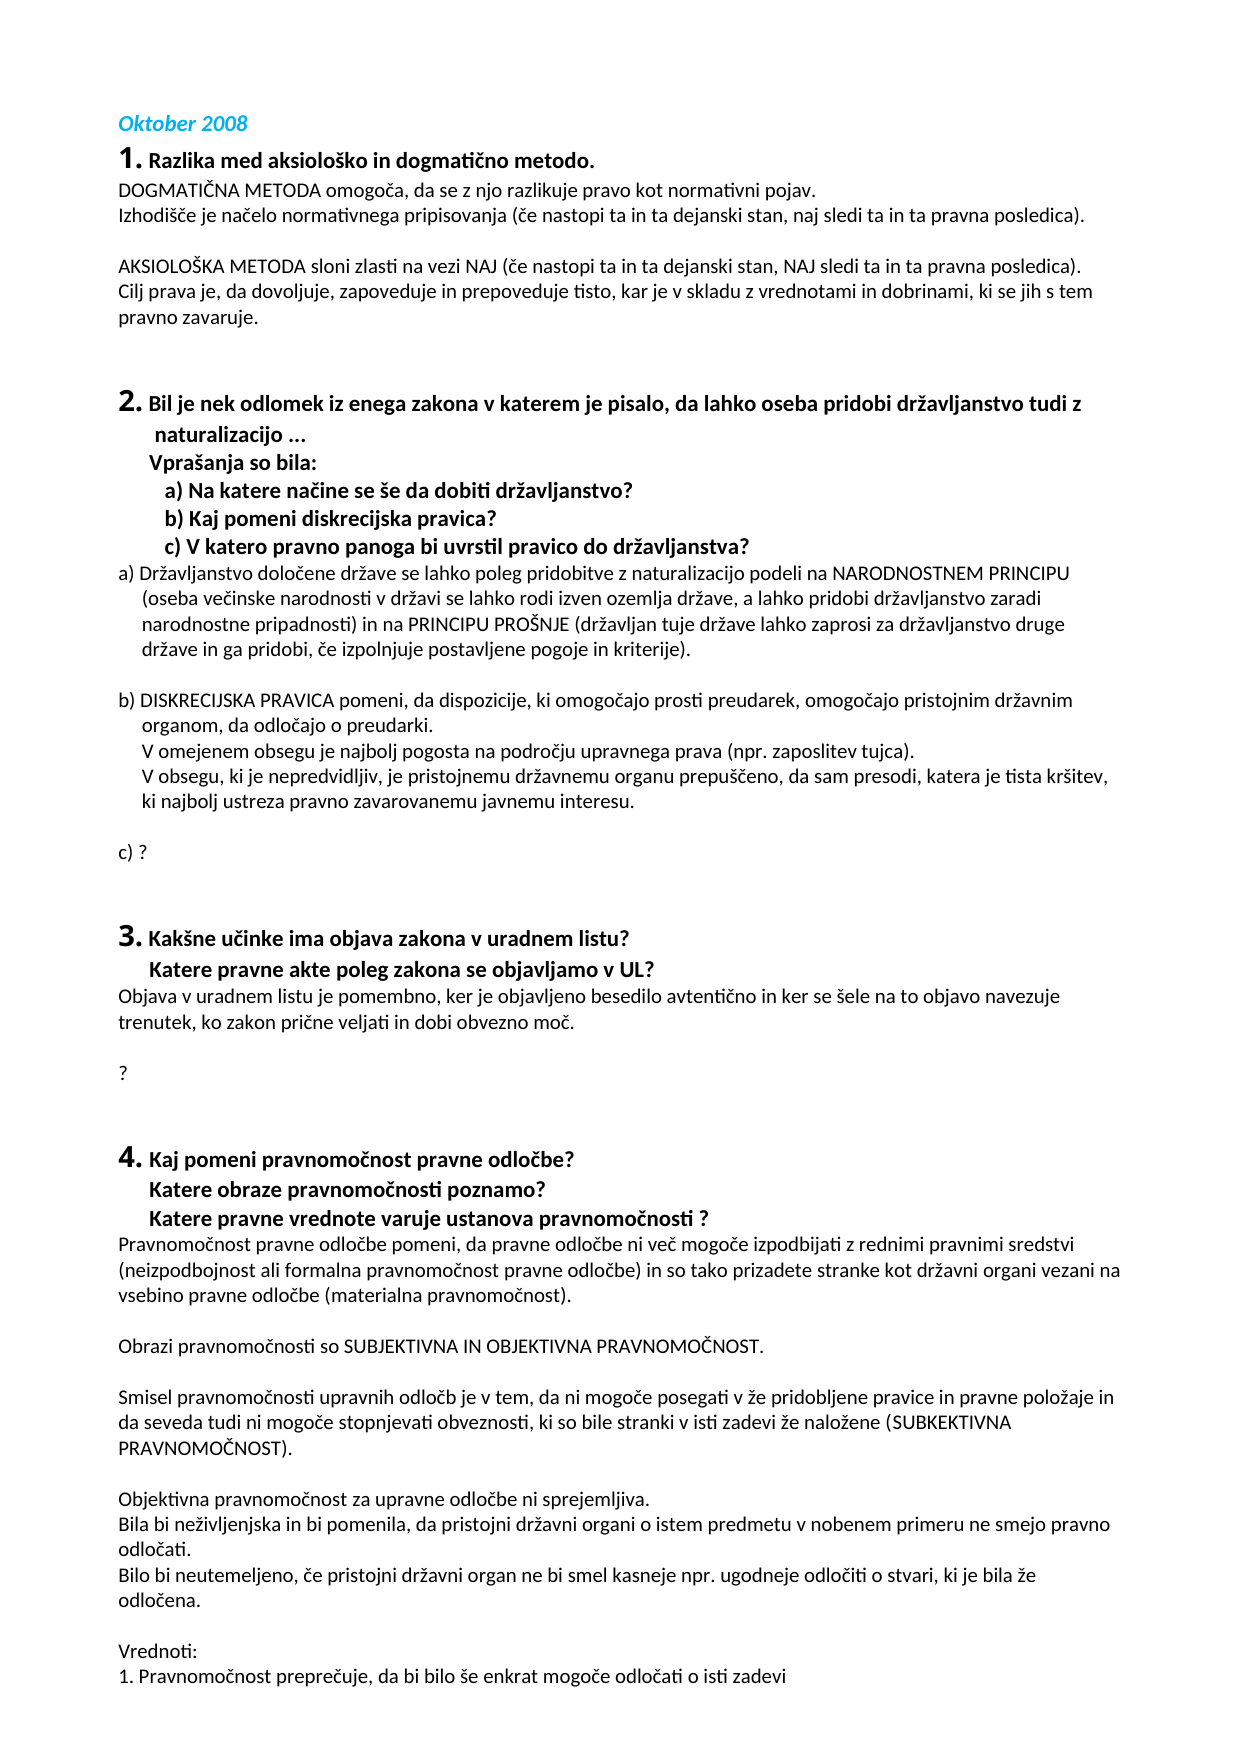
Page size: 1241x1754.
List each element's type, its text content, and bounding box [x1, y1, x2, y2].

text Obrazi pravnomočnosti so SUBJEKTIVNA IN OBJEKTIVNA PRAVNOMOČNOST. [118, 1333, 1122, 1359]
text naturalizacijo ... Vprašanja so bila: a) Na katere načine se še da dobiti državljanstvo? b) Kaj pomeni diskrecijska pravica? c) V katero pravno panoga bi uvrstil pravico do državljanstva? [118, 420, 1122, 560]
text Katere obraze pravnomočnosti poznamo? [118, 1176, 1122, 1204]
text (oseba večinske narodnosti v državi se lahko rodi izven ozemlja države, a lahko pridobi državljanstvo zaradi [118, 585, 1122, 611]
text Cilj prava je, da dovoljuje, zapoveduje in prepoveduje tisto, kar je v skladu z vrednotami in dobrinami, ki se jih s tem pravno zavaruje. [118, 278, 1122, 329]
text 3. Kakšne učinke ima objava zakona v uradnem listu? [118, 916, 1122, 955]
text države in ga pridobi, če izpolnjuje postavljene pogoje in kriterije). [118, 636, 1122, 662]
text Vrednoti: [118, 1638, 1122, 1664]
text a) Državljanstvo določene države se lahko poleg pridobitve z naturalizacijo podeli na NARODNOSTNEM PRINCIPU [118, 560, 1122, 585]
text c) ? [118, 839, 1122, 865]
text Bilo bi neutemeljeno, če pristojni državni organ ne bi smel kasneje npr. ugodneje odločiti o stvari, ki je bila že odločena. [118, 1562, 1122, 1613]
text Izhodišče je načelo normativnega pripisovanja (če nastopi ta in ta dejanski stan, naj sledi ta in ta pravna posledica). [118, 202, 1122, 228]
text AKSIOLOŠKA METODA sloni zlasti na vezi NAJ (če nastopi ta in ta dejanski stan, NAJ sledi ta in ta pravna posledica). [118, 253, 1122, 278]
text organom, da odločajo o preudarki. [118, 712, 1122, 738]
text Katere pravne vrednote varuje ustanova pravnomočnosti ? Pravnomočnost pravne odločbe pomeni, da pravne odločbe ni več mogoče izpodbijati z rednimi pravnimi sredstvi (neizpodbojnost ali formalna pravnomočnost pravne odločbe) in so tako prizadete stranke kot državni organi vezani na vsebino pravne odločbe (materialna pravnomočnost). [118, 1204, 1122, 1308]
text 4. Kaj pomeni pravnomočnost pravne odločbe? [118, 1136, 1122, 1176]
text ? [118, 1060, 1122, 1085]
text V omejenem obsegu je najbolj pogosta na področju upravnega prava (npr. zaposlitev tujca). [118, 738, 1122, 763]
text narodnostne pripadnosti) in na PRINCIPU PROŠNJE (državljan tuje države lahko zaprosi za državljanstvo druge [118, 611, 1122, 636]
text Objektivna pravnomočnost za upravne odločbe ni sprejemljiva. [118, 1486, 1122, 1511]
text 2. Bil je nek odlomek iz enega zakona v katerem je pisalo, da lahko oseba pridobi državljanstvo tudi z [118, 380, 1122, 420]
text Smisel pravnomočnosti upravnih odločb je v tem, da ni mogoče posegati v že pridobljene pravice in pravne položaje in da seveda tudi ni mogoče stopnjevati obveznosti, ki so bile stranki v isti zadevi že naložene (SUBKEKTIVNA PRAVNOMOČNOST). [118, 1384, 1122, 1460]
text Bila bi neživljenjska in bi pomenila, da pristojni državni organi o istem predmetu v nobenem primeru ne smejo pravno odločati. [118, 1511, 1122, 1562]
text V obsegu, ki je nepredvidljiv, je pristojnemu državnemu organu prepuščeno, da sam presodi, katera je tista kršitev, [118, 763, 1122, 789]
text ki najbolj ustreza pravno zavarovanemu javnemu interesu. [118, 789, 1122, 814]
text 1. Pravnomočnost preprečuje, da bi bilo še enkrat mogoče odločati o isti zadevi [118, 1664, 1122, 1689]
text b) DISKRECIJSKA PRAVICA pomeni, da dispozicije, ki omogočajo prosti preudarek, omogočajo pristojnim državnim [118, 687, 1122, 712]
text Katere pravne akte poleg zakona se objavljamo v UL? Objava v uradnem listu je pomembno, ker je objavljeno besedilo avtentično in ker se šele na to objavo navezuje trenutek, ko zakon prične veljati in dobi obvezno moč. [118, 955, 1122, 1034]
text Oktober 2008 1. Razlika med aksiološko in dogmatično metodo. DOGMATIČNA METODA omogoča, da se z njo razlikuje pravo kot normativni pojav. [118, 109, 1122, 202]
